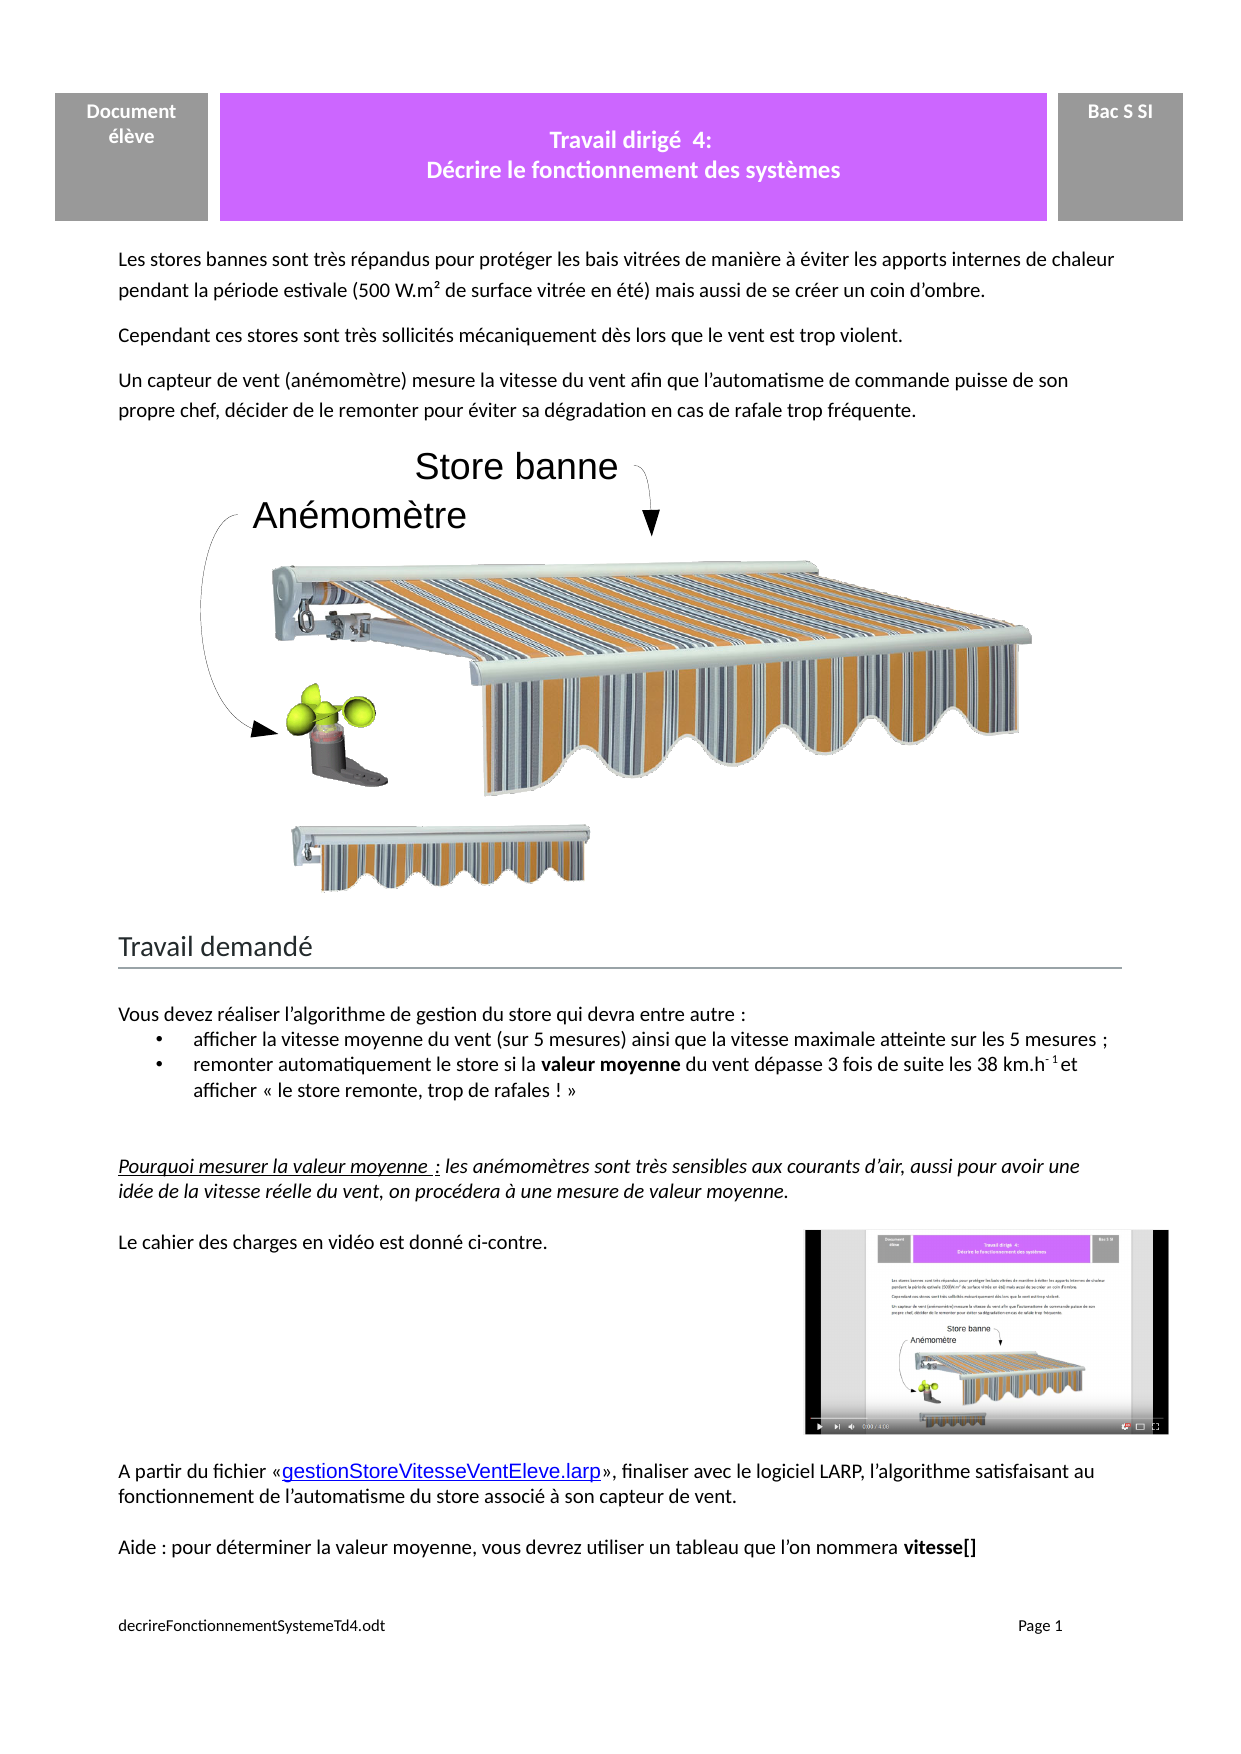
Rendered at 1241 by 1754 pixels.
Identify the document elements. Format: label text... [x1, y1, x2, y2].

table_header Bac S SI [1058, 93, 1183, 221]
list remonter automatiquement le store si la valeur moyenne du vent dépasse 3 fois de suite les 38 km.h- 1 et afficher « le store remonte, trop de rafales ! » [156, 1052, 1122, 1102]
table_header [1047, 93, 1058, 221]
text Le cahier des charges en vidéo est donné ci-contre. [118, 1229, 803, 1255]
text Cependant ces stores sont très sollicités mécaniquement dès lors que le vent est trop violent. [118, 322, 1122, 347]
list afficher la vitesse moyenne du vent (sur 5 mesures) ainsi que la vitesse maximale atteinte sur les 5 mesures ; [156, 1026, 1122, 1052]
table_header [208, 93, 220, 221]
picture [269, 536, 1035, 896]
text Vous devez réaliser l’algorithme de gestion du store qui devra entre autre : [118, 1001, 1122, 1026]
text Les stores bannes sont très répandus pour protéger les bais vitrées de manière à éviter les apports internes de chaleur pendant la période estivale (500 W.m² de surface vitrée en été) mais aussi de se créer un coin d’ombre. [118, 246, 1122, 302]
subtitle Travail demandé [118, 928, 1122, 967]
text Pourquoi mesurer la valeur moyenne : les anémomètres sont très sensibles aux courants d’air, aussi pour avoir une idée de la vitesse réelle du vent, on procédera à une mesure de valeur moyenne. [118, 1153, 1122, 1204]
text Un capteur de vent (anémomètre) mesure la vitesse du vent afin que l’automatisme de commande puisse de son propre chef, décider de le remonter pour éviter sa dégradation en cas de rafale trop fréquente. [118, 367, 1122, 423]
picture [803, 1229, 1169, 1435]
table_header Document élève [55, 93, 208, 221]
text A partir du fichier «gestionStoreVitesseVentEleve.larp», finaliser avec le logiciel LARP, l’algorithme satisfaisant au fonctionnement de l’automatisme du store associé à son capteur de vent. [118, 1458, 1122, 1509]
table_header Travail dirigé 4: Décrire le fonctionnement des systèmes [220, 93, 1047, 221]
text Aide : pour déterminer la valeur moyenne, vous devrez utiliser un tableau que l’on nommera vitesse[] [118, 1534, 1122, 1560]
